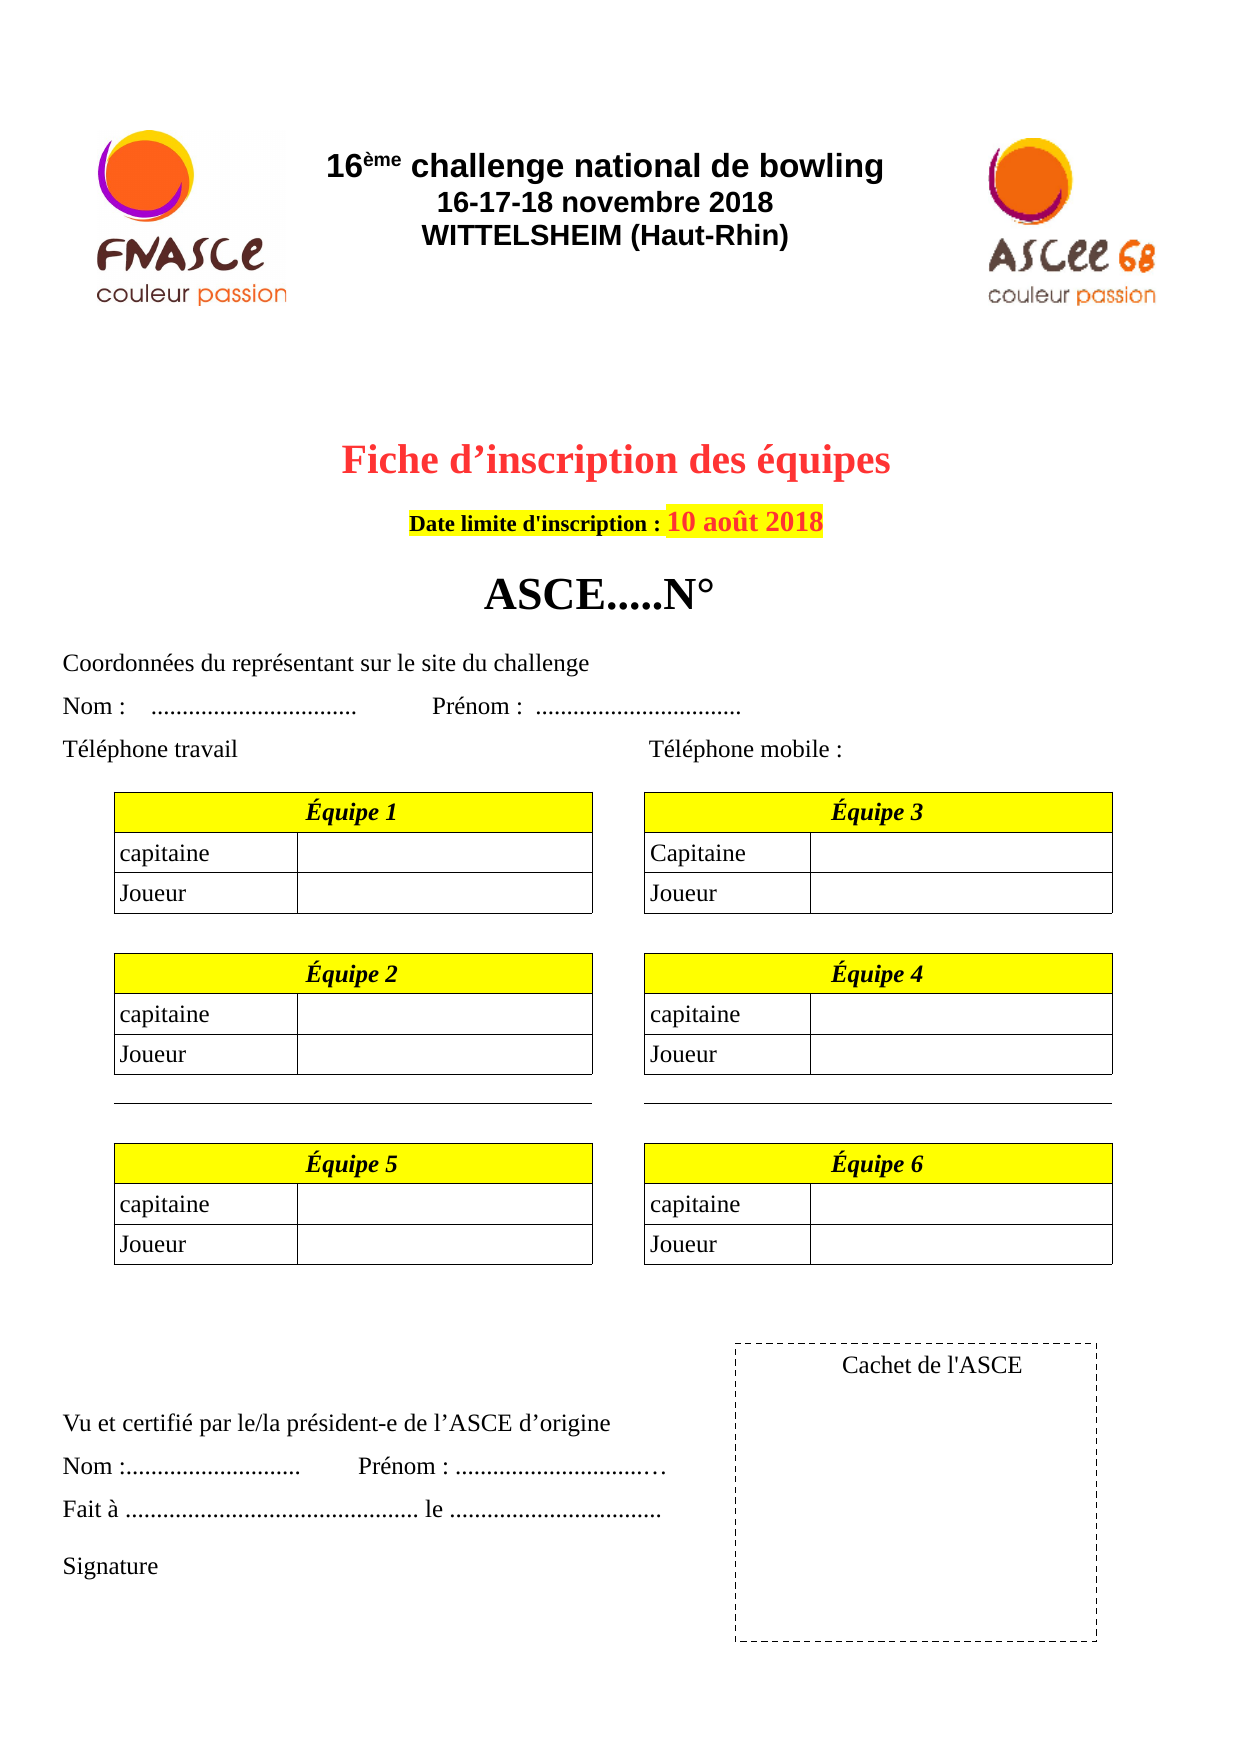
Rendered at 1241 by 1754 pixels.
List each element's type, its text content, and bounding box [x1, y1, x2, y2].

table_cell [593, 1183, 644, 1223]
table_cell capitaine [115, 833, 297, 872]
table_header [592, 1103, 644, 1143]
table_cell [593, 953, 644, 993]
table_cell [592, 913, 644, 953]
table_cell [593, 832, 644, 872]
table_cell [644, 914, 810, 953]
table_cell Équipe 5 [115, 1144, 592, 1183]
table_header [297, 1104, 592, 1143]
table_cell [593, 1224, 644, 1264]
picture [97, 130, 287, 306]
text Fiche d’inscription des équipes [62, 434, 1170, 482]
table_cell [298, 873, 592, 912]
table_cell [593, 872, 644, 912]
text Fait à ............................................... le .................................. [62, 1494, 1170, 1523]
text ASCE.....N° [62, 566, 1170, 619]
table_cell [811, 994, 1112, 1033]
table_header Équipe 3 [645, 793, 1112, 832]
table_cell [298, 833, 592, 872]
text Date limite d'inscription : 10 août 2018 [62, 504, 1170, 538]
table_cell [298, 994, 592, 1033]
text Signature [62, 1551, 1170, 1580]
table_cell [298, 1225, 592, 1264]
table_cell capitaine [645, 994, 810, 1033]
table_header [810, 1104, 1112, 1143]
table_cell Joueur [645, 1225, 810, 1264]
table_cell Joueur [115, 1035, 297, 1074]
table_cell [298, 1184, 592, 1223]
table_cell [593, 1034, 644, 1074]
table_header [114, 1104, 297, 1143]
table_header Équipe 1 [115, 793, 592, 832]
text Coordonnées du représentant sur le site du challenge [62, 648, 1170, 677]
table_header [593, 792, 644, 832]
table_cell Joueur [115, 1225, 297, 1264]
text Vu et certifié par le/la président-e de l’ASCE d’origine [62, 1408, 1170, 1436]
table_cell [810, 914, 1112, 953]
text Nom : ................................. Prénom : ................................. [62, 691, 1170, 720]
table_cell Équipe 6 [645, 1144, 1112, 1183]
table_header [644, 1104, 810, 1143]
table_cell [811, 1035, 1112, 1074]
table_cell Joueur [645, 873, 810, 912]
table_cell capitaine [115, 1184, 297, 1223]
table_cell [114, 914, 297, 953]
table_cell [593, 993, 644, 1033]
table_cell Joueur [645, 1035, 810, 1074]
table_cell Équipe 4 [645, 954, 1112, 993]
table_cell [811, 833, 1112, 872]
table_cell Joueur [115, 873, 297, 912]
table_cell [297, 914, 592, 953]
table_cell capitaine [645, 1184, 810, 1223]
table_cell Équipe 2 [115, 954, 592, 993]
table_cell [811, 1184, 1112, 1223]
text Nom :............................ Prénom : ..............................… [62, 1451, 1170, 1479]
table_cell capitaine [115, 994, 297, 1033]
table_cell [593, 1143, 644, 1183]
table_cell [811, 873, 1112, 912]
table_cell Capitaine [645, 833, 810, 872]
picture [988, 138, 1164, 315]
table_cell [298, 1035, 592, 1074]
text Cachet de l'ASCE [62, 1350, 1170, 1379]
text Téléphone travail Téléphone mobile : [62, 734, 1170, 763]
table_cell [811, 1225, 1112, 1264]
